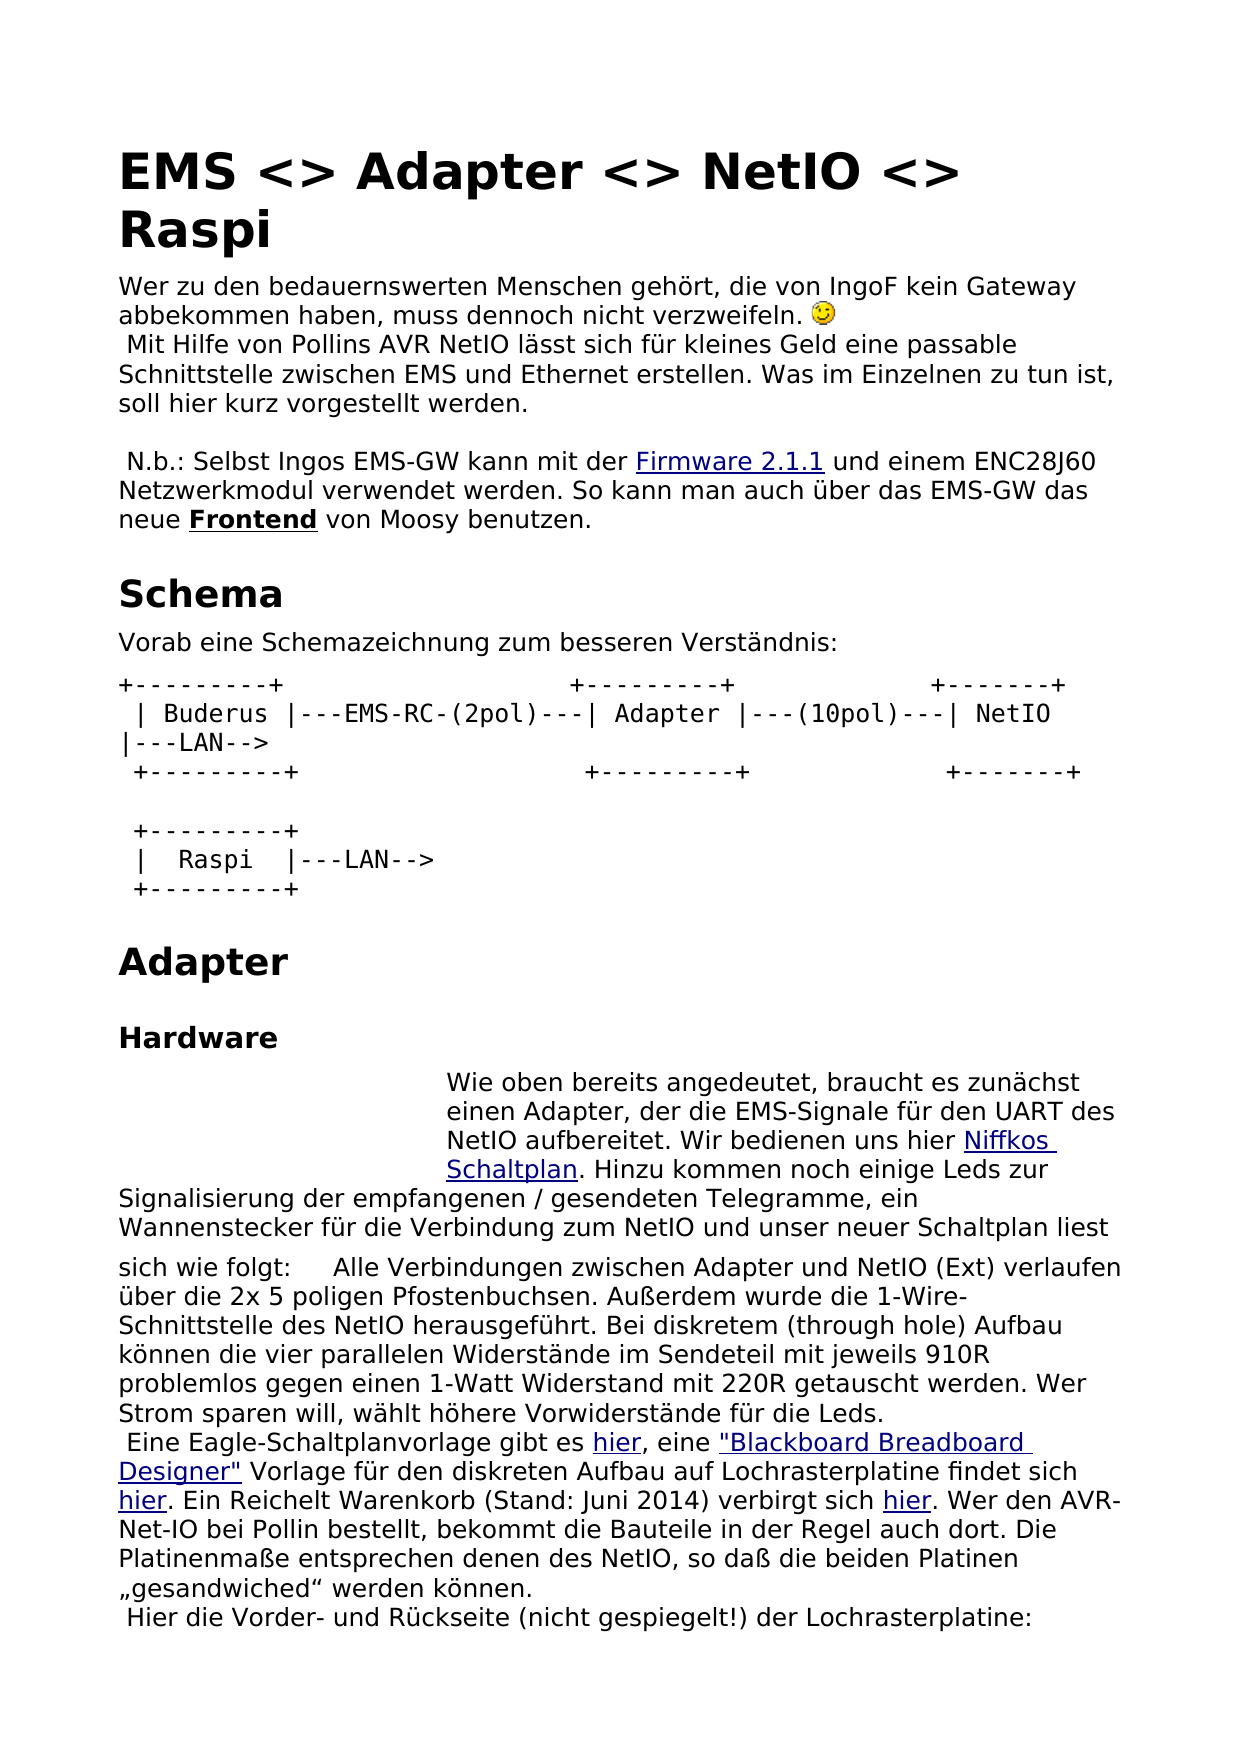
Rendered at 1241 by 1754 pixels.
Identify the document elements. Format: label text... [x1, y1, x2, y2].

text Wie oben bereits angedeutet, braucht es zunächst einen Adapter, der die EMS-Signale für den UART des NetIO aufbereitet. Wir bedienen uns hier Niffkos Schaltplan. Hinzu kommen noch einige Leds zur Signalisierung der empfangenen / gesendeten Telegramme, ein Wannenstecker für die Verbindung zum NetIO und unser neuer Schaltplan liest sich wie folgt: Alle Verbindungen zwischen Adapter und NetIO (Ext) verlaufen über die 2x 5 poligen Pfostenbuchsen. Außerdem wurde die 1-Wire-Schnittstelle des NetIO herausgeführt. Bei diskretem (through hole) Aufbau können die vier parallelen Widerstände im Sendeteil mit jeweils 910R problemlos gegen einen 1-Watt Widerstand mit 220R getauscht werden. Wer Strom sparen will, wählt höhere Vorwiderstände für die Leds. Eine Eagle-Schaltplanvorlage gibt es hier, eine "Blackboard Breadboard Designer" Vorlage für den diskreten Aufbau auf Lochrasterplatine findet sich hier. Ein Reichelt Warenkorb (Stand: Juni 2014) verbirgt sich hier. Wer den AVR-Net-IO bei Pollin bestellt, bekommt die Bauteile in der Regel auch dort. Die Platinenmaße entsprechen denen des NetIO, so daß die beiden Platinen „gesandwiched“ werden können. Hier die Vorder- und Rückseite (nicht gespiegelt!) der Lochrasterplatine: [118, 1068, 1122, 1632]
subtitle Hardware [118, 1021, 1122, 1055]
subtitle Schema [118, 572, 1122, 616]
text Wer zu den bedauernswerten Menschen gehört, die von IngoF kein Gateway abbekommen haben, muss dennoch nicht verzweifeln. Mit Hilfe von Pollins AVR NetIO lässt sich für kleines Geld eine passable Schnittstelle zwischen EMS und Ethernet erstellen. Was im Einzelnen zu tun ist, soll hier kurz vorgestellt werden. N.b.: Selbst Ingos EMS-GW kann mit der Firmware 2.1.1 und einem ENC28J60 Netzwerkmodul verwendet werden. So kann man auch über das EMS-GW das neue Frontend von Moosy benutzen. [118, 272, 1122, 535]
text Vorab eine Schemazeichnung zum besseren Verständnis: [118, 628, 1122, 658]
subtitle Adapter [118, 940, 1122, 984]
subtitle EMS <> Adapter <> NetIO <> Raspi [118, 143, 1122, 259]
text +---------+ +---------+ +-------+ | Buderus |---EMS-RC-(2pol)---| Adapter |---(10pol)---| NetIO |---LAN--> +---------+ +---------+ +-------+ +---------+ | Raspi |---LAN--> +---------+ [118, 670, 1122, 903]
picture [811, 301, 836, 325]
